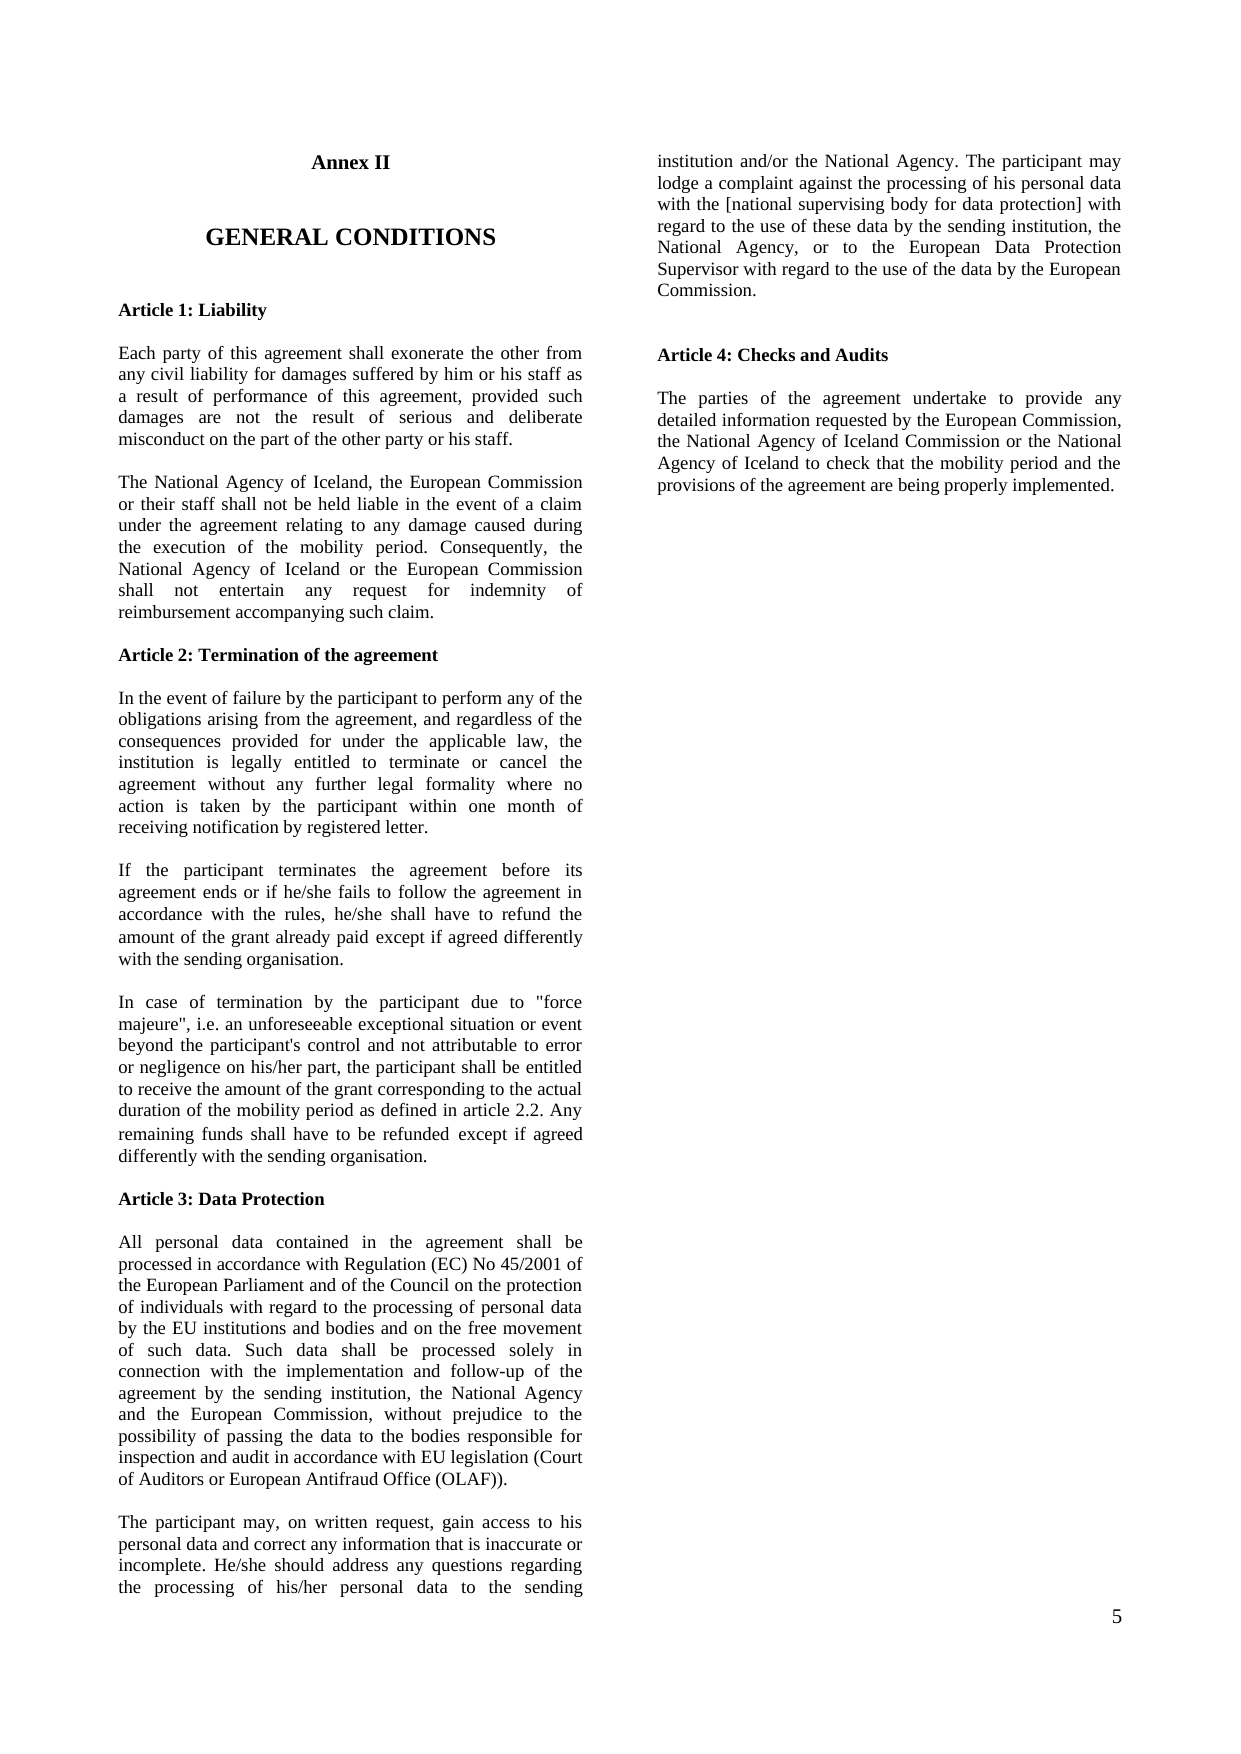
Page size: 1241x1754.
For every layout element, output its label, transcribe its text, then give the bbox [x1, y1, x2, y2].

text institution and/or the National Agency. The participant may lodge a complaint against the processing of his personal data with the [national supervising body for data protection] with regard to the use of these data by the sending institution, the National Agency, or to the European Data Protection Supervisor with regard to the use of the data by the European Commission. [657, 150, 1122, 301]
text Article 4: Checks and Audits [657, 344, 1122, 366]
text In the event of failure by the participant to perform any of the obligations arising from the agreement, and regardless of the consequences provided for under the applicable law, the institution is legally entitled to terminate or cancel the agreement without any further legal formality where no action is taken by the participant within one month of receiving notification by registered letter. [118, 687, 583, 838]
text The National Agency of Iceland, the European Commission or their staff shall not be held liable in the event of a claim under the agreement relating to any damage caused during the execution of the mobility period. Consequently, the National Agency of Iceland or the European Commission shall not entertain any request for indemnity of reimbursement accompanying such claim. [118, 471, 583, 622]
text In case of termination by the participant due to "force majeure", i.e. an unforeseeable exceptional situation or event beyond the participant's control and not attributable to error or negligence on his/her part, the participant shall be entitled to receive the amount of the grant corresponding to the actual duration of the mobility period as defined in article 2.2. Any remaining funds shall have to be refunded except if agreed differently with the sending organisation. [118, 991, 583, 1166]
text Article 3: Data Protection [118, 1188, 583, 1209]
text Article 2: Termination of the agreement [118, 644, 583, 665]
text GENERAL CONDITIONS [118, 222, 583, 251]
text Article 1: Liability [118, 299, 583, 320]
text If the participant terminates the agreement before its agreement ends or if he/she fails to follow the agreement in accordance with the rules, he/she shall have to refund the amount of the grant already paid except if agreed differently with the sending organisation. [118, 859, 583, 969]
text Each party of this agreement shall exonerate the other from any civil liability for damages suffered by him or his staff as a result of performance of this agreement, provided such damages are not the result of serious and deliberate misconduct on the part of the other party or his staff. [118, 342, 583, 449]
text Annex II [118, 150, 583, 174]
text All personal data contained in the agreement shall be processed in accordance with Regulation (EC) No 45/2001 of the European Parliament and of the Council on the protection of individuals with regard to the processing of personal data by the EU institutions and bodies and on the free movement of such data. Such data shall be processed solely in connection with the implementation and follow-up of the agreement by the sending institution, the National Agency and the European Commission, without prejudice to the possibility of passing the data to the bodies responsible for inspection and audit in accordance with EU legislation (Court of Auditors or European Antifraud Office (OLAF)). [118, 1231, 583, 1489]
text The parties of the agreement undertake to provide any detailed information requested by the European Commission, the National Agency of Iceland Commission or the National Agency of Iceland to check that the mobility period and the provisions of the agreement are being properly implemented. [657, 387, 1122, 495]
text The participant may, on written request, gain access to his personal data and correct any information that is inaccurate or incomplete. He/she should address any questions regarding the processing of his/her personal data to the sending [118, 1511, 583, 1597]
